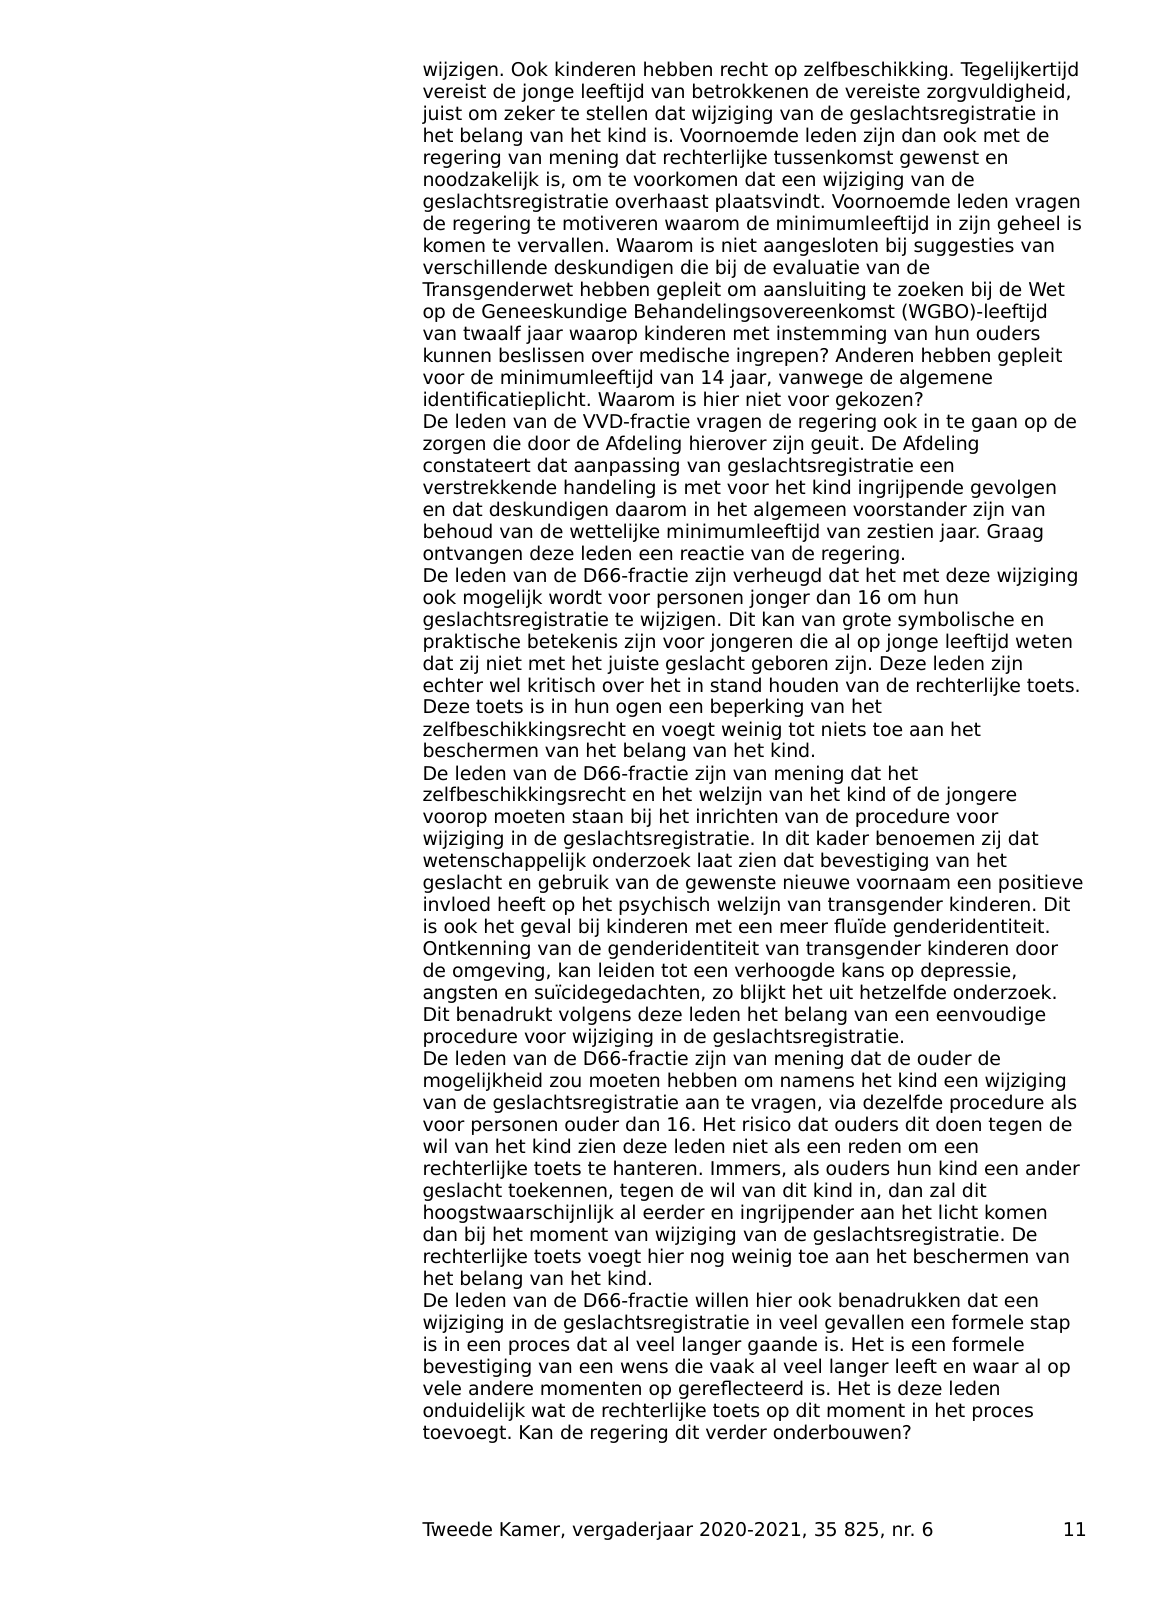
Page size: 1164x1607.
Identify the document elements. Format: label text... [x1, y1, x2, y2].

text De leden van de D66-fractie zijn verheugd dat het met deze wijziging ook mogelijk wordt voor personen jonger dan 16 om hun geslachtsregistratie te wijzigen. Dit kan van grote symbolische en praktische betekenis zijn voor jongeren die al op jonge leeftijd weten dat zij niet met het juiste geslacht geboren zijn. Deze leden zijn echter wel kritisch over het in stand houden van de rechterlijke toets. Deze toets is in hun ogen een beperking van het zelfbeschikkingsrecht en voegt weinig tot niets toe aan het beschermen van het belang van het kind. [422, 564, 1087, 762]
text wijzigen. Ook kinderen hebben recht op zelfbeschikking. Tegelijkertijd vereist de jonge leeftijd van betrokkenen de vereiste zorgvuldigheid, juist om zeker te stellen dat wijziging van de geslachtsregistratie in het belang van het kind is. Voornoemde leden zijn dan ook met de regering van mening dat rechterlijke tussenkomst gewenst en noodzakelijk is, om te voorkomen dat een wijziging van de geslachtsregistratie overhaast plaatsvindt. Voornoemde leden vragen de regering te motiveren waarom de minimumleeftijd in zijn geheel is komen te vervallen. Waarom is niet aangesloten bij suggesties van verschillende deskundigen die bij de evaluatie van de Transgenderwet hebben gepleit om aansluiting te zoeken bij de Wet op de Geneeskundige Behandelingsovereenkomst (WGBO)-leeftijd van twaalf jaar waarop kinderen met instemming van hun ouders kunnen beslissen over medische ingrepen? Anderen hebben gepleit voor de minimumleeftijd van 14 jaar, vanwege de algemene identificatieplicht. Waarom is hier niet voor gekozen? [422, 59, 1087, 411]
text De leden van de D66-fractie zijn van mening dat de ouder de mogelijkheid zou moeten hebben om namens het kind een wijziging van de geslachtsregistratie aan te vragen, via dezelfde procedure als voor personen ouder dan 16. Het risico dat ouders dit doen tegen de wil van het kind zien deze leden niet als een reden om een rechterlijke toets te hanteren. Immers, als ouders hun kind een ander geslacht toekennen, tegen de wil van dit kind in, dan zal dit hoogstwaarschijnlijk al eerder en ingrijpender aan het licht komen dan bij het moment van wijziging van de geslachtsregistratie. De rechterlijke toets voegt hier nog weinig toe aan het beschermen van het belang van het kind. [422, 1048, 1087, 1290]
text De leden van de D66-fractie willen hier ook benadrukken dat een wijziging in de geslachtsregistratie in veel gevallen een formele stap is in een proces dat al veel langer gaande is. Het is een formele bevestiging van een wens die vaak al veel langer leeft en waar al op vele andere momenten op gereflecteerd is. Het is deze leden onduidelijk wat de rechterlijke toets op dit moment in het proces toevoegt. Kan de regering dit verder onderbouwen? [422, 1290, 1087, 1444]
text De leden van de VVD-fractie vragen de regering ook in te gaan op de zorgen die door de Afdeling hierover zijn geuit. De Afdeling constateert dat aanpassing van geslachtsregistratie een verstrekkende handeling is met voor het kind ingrijpende gevolgen en dat deskundigen daarom in het algemeen voorstander zijn van behoud van de wettelijke minimumleeftijd van zestien jaar. Graag ontvangen deze leden een reactie van de regering. [422, 411, 1087, 564]
text De leden van de D66-fractie zijn van mening dat het zelfbeschikkingsrecht en het welzijn van het kind of de jongere voorop moeten staan bij het inrichten van de procedure voor wijziging in de geslachtsregistratie. In dit kader benoemen zij dat wetenschappelijk onderzoek laat zien dat bevestiging van het geslacht en gebruik van de gewenste nieuwe voornaam een positieve invloed heeft op het psychisch welzijn van transgender kinderen. Dit is ook het geval bij kinderen met een meer fluïde genderidentiteit. Ontkenning van de genderidentiteit van transgender kinderen door de omgeving, kan leiden tot een verhoogde kans op depressie, angsten en suïcidegedachten, zo blijkt het uit hetzelfde onderzoek. Dit benadrukt volgens deze leden het belang van een eenvoudige procedure voor wijziging in de geslachtsregistratie. [422, 762, 1087, 1048]
